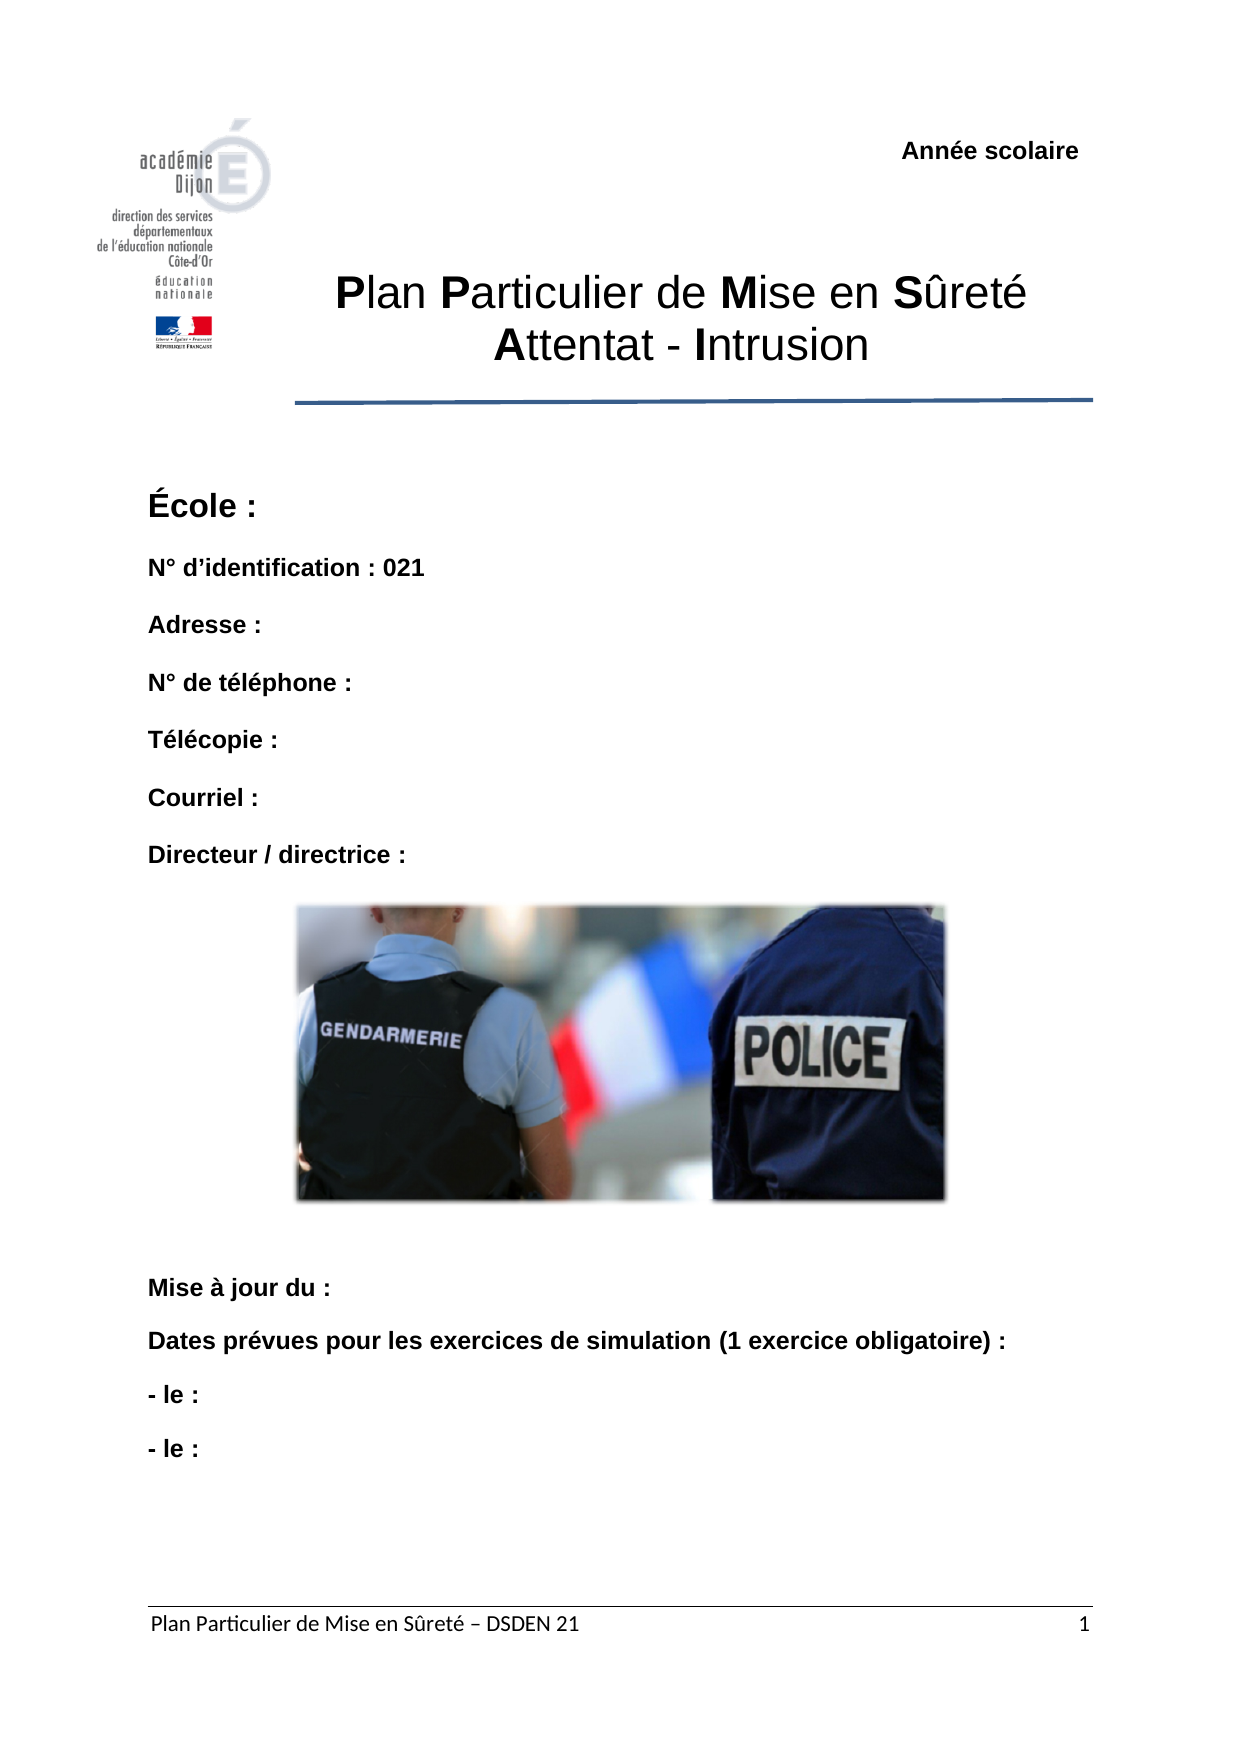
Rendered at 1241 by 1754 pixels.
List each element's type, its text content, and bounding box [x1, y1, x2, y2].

text Mise à jour du : [148, 1272, 1093, 1301]
text Directeur / directrice : [148, 841, 1093, 869]
text Dates prévues pour les exercices de simulation (1 exercice obligatoire) : [148, 1326, 1093, 1355]
picture [288, 898, 953, 1209]
text Plan Particulier de Mise en Sûreté [271, 265, 1093, 318]
text N° de téléphone : [148, 668, 1093, 697]
text - le : [148, 1380, 1093, 1409]
text N° d’identification : 021 [148, 553, 1093, 582]
picture [97, 118, 271, 349]
text Année scolaire [271, 136, 1093, 165]
text - le : [148, 1434, 1093, 1463]
text Courriel : [148, 783, 1093, 812]
text Adresse : [148, 611, 1093, 639]
text École : [148, 486, 1093, 524]
text Attentat - Intrusion [148, 318, 1093, 371]
text Télécopie : [148, 726, 1093, 754]
